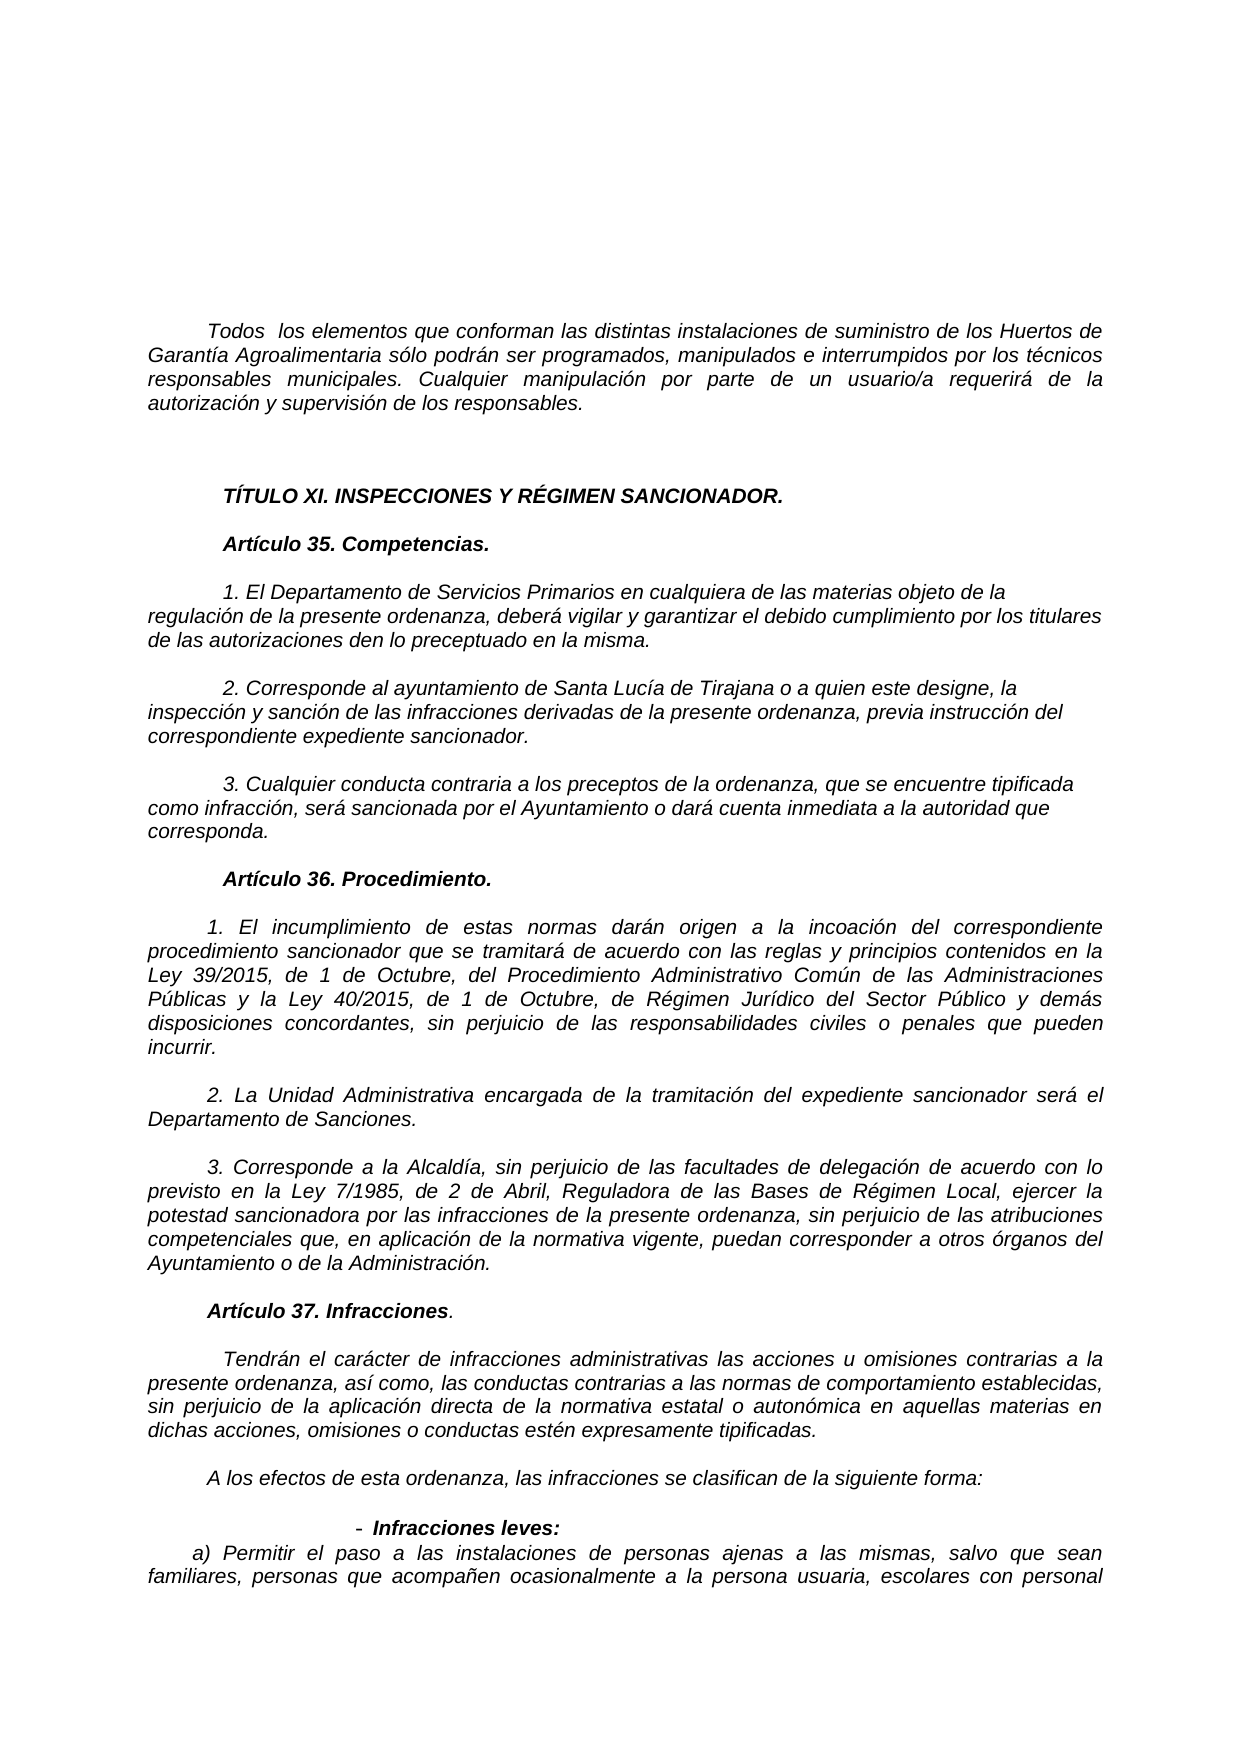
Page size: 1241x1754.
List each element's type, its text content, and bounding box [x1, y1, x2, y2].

text 3. Cualquier conducta contraria a los preceptos de la ordenanza, que se encuentre tipificada como infracción, será sancionada por el Ayuntamiento o dará cuenta inmediata a la autoridad que corresponda. [148, 771, 1104, 843]
list Infracciones leves: [296, 1514, 1104, 1540]
text 2. Corresponde al ayuntamiento de Santa Lucía de Tirajana o a quien este designe, la inspección y sanción de las infracciones derivadas de la presente ordenanza, previa instrucción del correspondiente expediente sancionador. [148, 676, 1104, 747]
text 2. La Unidad Administrativa encargada de la tramitación del expediente sancionador será el Departamento de Sanciones. [148, 1083, 1104, 1131]
list Todos los elementos que conforman las distintas instalaciones de suministro de los Huertos de Garantía Agroalimentaria sólo podrán ser programados, manipulados e interrumpidos por los técnicos responsables municipales. Cualquier manipulación por parte de un usuario/a requerirá de la autorización y supervisión de los responsables. [148, 319, 1104, 415]
text Artículo 36. Procedimiento. [148, 867, 1104, 891]
text 1. El Departamento de Servicios Primarios en cualquiera de las materias objeto de la regulación de la presente ordenanza, deberá vigilar y garantizar el debido cumplimiento por los titulares de las autorizaciones den lo preceptuado en la misma. [148, 580, 1104, 652]
text TÍTULO XI. INSPECCIONES Y RÉGIMEN SANCIONADOR. [148, 484, 1104, 508]
text A los efectos de esta ordenanza, las infracciones se clasifican de la siguiente forma: [148, 1466, 1104, 1490]
text 1. El incumplimiento de estas normas darán origen a la incoación del correspondiente procedimiento sancionador que se tramitará de acuerdo con las reglas y principios contenidos en la Ley 39/2015, de 1 de Octubre, del Procedimiento Administrativo Común de las Administraciones Públicas y la Ley 40/2015, de 1 de Octubre, de Régimen Jurídico del Sector Público y demás disposiciones concordantes, sin perjuicio de las responsabilidades civiles o penales que pueden incurrir. [148, 915, 1104, 1059]
text Artículo 35. Competencias. [148, 532, 1104, 556]
text Artículo 37. Infracciones. [148, 1298, 1104, 1322]
list Permitir el paso a las instalaciones de personas ajenas a las mismas, salvo que sean familiares, personas que acompañen ocasionalmente a la persona usuaria, escolares con personal [148, 1540, 1104, 1588]
text Tendrán el carácter de infracciones administrativas las acciones u omisiones contrarias a la presente ordenanza, así como, las conductas contrarias a las normas de comportamiento establecidas, sin perjuicio de la aplicación directa de la normativa estatal o autonómica en aquellas materias en dichas acciones, omisiones o conductas estén expresamente tipificadas. [148, 1346, 1104, 1442]
text 3. Corresponde a la Alcaldía, sin perjuicio de las facultades de delegación de acuerdo con lo previsto en la Ley 7/1985, de 2 de Abril, Reguladora de las Bases de Régimen Local, ejercer la potestad sancionadora por las infracciones de la presente ordenanza, sin perjuicio de las atribuciones competenciales que, en aplicación de la normativa vigente, puedan corresponder a otros órganos del Ayuntamiento o de la Administración. [148, 1155, 1104, 1274]
